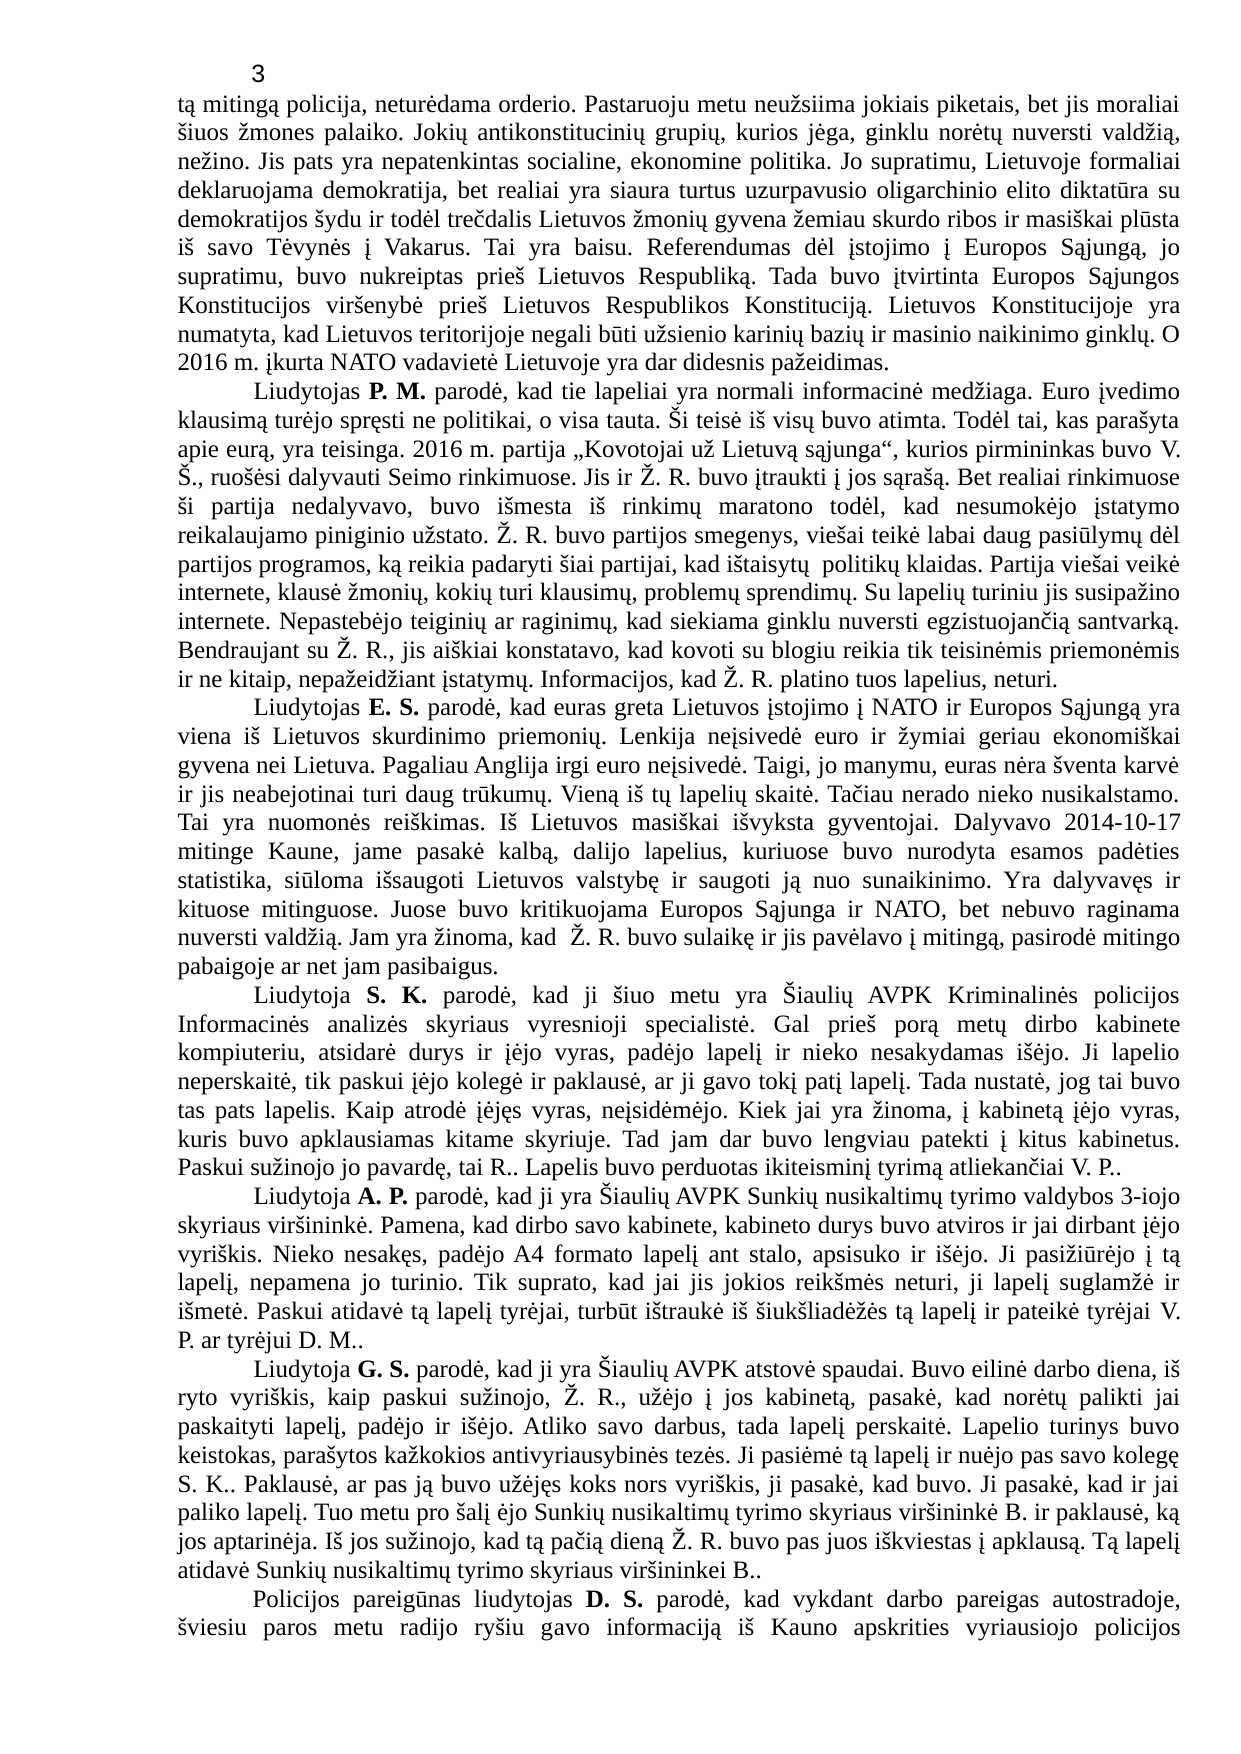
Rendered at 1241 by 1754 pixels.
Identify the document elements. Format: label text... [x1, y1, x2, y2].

text tą mitingą policija, neturėdama orderio. Pastaruoju metu neužsiima jokiais piketais, bet jis moraliai šiuos žmones palaiko. Jokių antikonstitucinių grupių, kurios jėga, ginklu norėtų nuversti valdžią, nežino. Jis pats yra nepatenkintas socialine, ekonomine politika. Jo supratimu, Lietuvoje formaliai deklaruojama demokratija, bet realiai yra siaura turtus uzurpavusio oligarchinio elito diktatūra su demokratijos šydu ir todėl trečdalis Lietuvos žmonių gyvena žemiau skurdo ribos ir masiškai plūsta iš savo Tėvynės į Vakarus. Tai yra baisu. Referendumas dėl įstojimo į Europos Sąjungą, jo supratimu, buvo nukreiptas prieš Lietuvos Respubliką. Tada buvo įtvirtinta Europos Sąjungos Konstitucijos viršenybė prieš Lietuvos Respublikos Konstituciją. Lietuvos Konstitucijoje yra numatyta, kad Lietuvos teritorijoje negali būti užsienio karinių bazių ir masinio naikinimo ginklų. O 2016 m. įkurta NATO vadavietė Lietuvoje yra dar didesnis pažeidimas. [177, 89, 1181, 376]
text Liudytojas P. M. parodė, kad tie lapeliai yra normali informacinė medžiaga. Euro įvedimo klausimą turėjo spręsti ne politikai, o visa tauta. Ši teisė iš visų buvo atimta. Todėl tai, kas parašyta apie eurą, yra teisinga. 2016 m. partija „Kovotojai už Lietuvą sąjunga“, kurios pirmininkas buvo V. Š., ruošėsi dalyvauti Seimo rinkimuose. Jis ir Ž. R. buvo įtraukti į jos sąrašą. Bet realiai rinkimuose ši partija nedalyvavo, buvo išmesta iš rinkimų maratono todėl, kad nesumokėjo įstatymo reikalaujamo piniginio užstato. Ž. R. buvo partijos smegenys, viešai teikė labai daug pasiūlymų dėl partijos programos, ką reikia padaryti šiai partijai, kad ištaisytų politikų klaidas. Partija viešai veikė internete, klausė žmonių, kokių turi klausimų, problemų sprendimų. Su lapelių turiniu jis susipažino internete. Nepastebėjo teiginių ar raginimų, kad siekiama ginklu nuversti egzistuojančią santvarką. Bendraujant su Ž. R., jis aiškiai konstatavo, kad kovoti su blogiu reikia tik teisinėmis priemonėmis ir ne kitaip, nepažeidžiant įstatymų. Informacijos, kad Ž. R. platino tuos lapelius, neturi. [177, 376, 1181, 692]
text Liudytoja G. S. parodė, kad ji yra Šiaulių AVPK atstovė spaudai. Buvo eilinė darbo diena, iš ryto vyriškis, kaip paskui sužinojo, Ž. R., užėjo į jos kabinetą, pasakė, kad norėtų palikti jai paskaityti lapelį, padėjo ir išėjo. Atliko savo darbus, tada lapelį perskaitė. Lapelio turinys buvo keistokas, parašytos kažkokios antivyriausybinės tezės. Ji pasiėmė tą lapelį ir nuėjo pas savo kolegę S. K.. Paklausė, ar pas ją buvo užėjęs koks nors vyriškis, ji pasakė, kad buvo. Ji pasakė, kad ir jai paliko lapelį. Tuo metu pro šalį ėjo Sunkių nusikaltimų tyrimo skyriaus viršininkė B. ir paklausė, ką jos aptarinėja. Iš jos sužinojo, kad tą pačią dieną Ž. R. buvo pas juos iškviestas į apklausą. Tą lapelį atidavė Sunkių nusikaltimų tyrimo skyriaus viršininkei B.. [177, 1354, 1181, 1584]
text Liudytoja S. K. parodė, kad ji šiuo metu yra Šiaulių AVPK Kriminalinės policijos Informacinės analizės skyriaus vyresnioji specialistė. Gal prieš porą metų dirbo kabinete kompiuteriu, atsidarė durys ir įėjo vyras, padėjo lapelį ir nieko nesakydamas išėjo. Ji lapelio neperskaitė, tik paskui įėjo kolegė ir paklausė, ar ji gavo tokį patį lapelį. Tada nustatė, jog tai buvo tas pats lapelis. Kaip atrodė įėjęs vyras, neįsidėmėjo. Kiek jai yra žinoma, į kabinetą įėjo vyras, kuris buvo apklausiamas kitame skyriuje. Tad jam dar buvo lengviau patekti į kitus kabinetus. Paskui sužinojo jo pavardę, tai R.. Lapelis buvo perduotas ikiteisminį tyrimą atliekančiai V. P.. [177, 980, 1181, 1181]
text Liudytojas E. S. parodė, kad euras greta Lietuvos įstojimo į NATO ir Europos Sąjungą yra viena iš Lietuvos skurdinimo priemonių. Lenkija neįsivedė euro ir žymiai geriau ekonomiškai gyvena nei Lietuva. Pagaliau Anglija irgi euro neįsivedė. Taigi, jo manymu, euras nėra šventa karvė ir jis neabejotinai turi daug trūkumų. Vieną iš tų lapelių skaitė. Tačiau nerado nieko nusikalstamo. Tai yra nuomonės reiškimas. Iš Lietuvos masiškai išvyksta gyventojai. Dalyvavo 2014-10-17 mitinge Kaune, jame pasakė kalbą, dalijo lapelius, kuriuose buvo nurodyta esamos padėties statistika, siūloma išsaugoti Lietuvos valstybę ir saugoti ją nuo sunaikinimo. Yra dalyvavęs ir kituose mitinguose. Juose buvo kritikuojama Europos Sąjunga ir NATO, bet nebuvo raginama nuversti valdžią. Jam yra žinoma, kad Ž. R. buvo sulaikę ir jis pavėlavo į mitingą, pasirodė mitingo pabaigoje ar net jam pasibaigus. [177, 692, 1181, 980]
text Liudytoja A. P. parodė, kad ji yra Šiaulių AVPK Sunkių nusikaltimų tyrimo valdybos 3-iojo skyriaus viršininkė. Pamena, kad dirbo savo kabinete, kabineto durys buvo atviros ir jai dirbant įėjo vyriškis. Nieko nesakęs, padėjo A4 formato lapelį ant stalo, apsisuko ir išėjo. Ji pasižiūrėjo į tą lapelį, nepamena jo turinio. Tik suprato, kad jai jis jokios reikšmės neturi, ji lapelį suglamžė ir išmetė. Paskui atidavė tą lapelį tyrėjai, turbūt ištraukė iš šiukšliadėžės tą lapelį ir pateikė tyrėjai V. P. ar tyrėjui D. M.. [177, 1181, 1181, 1354]
text Policijos pareigūnas liudytojas D. S. parodė, kad vykdant darbo pareigas autostradoje, šviesiu paros metu radijo ryšiu gavo informaciją iš Kauno apskrities vyriausiojo policijos [177, 1584, 1181, 1641]
